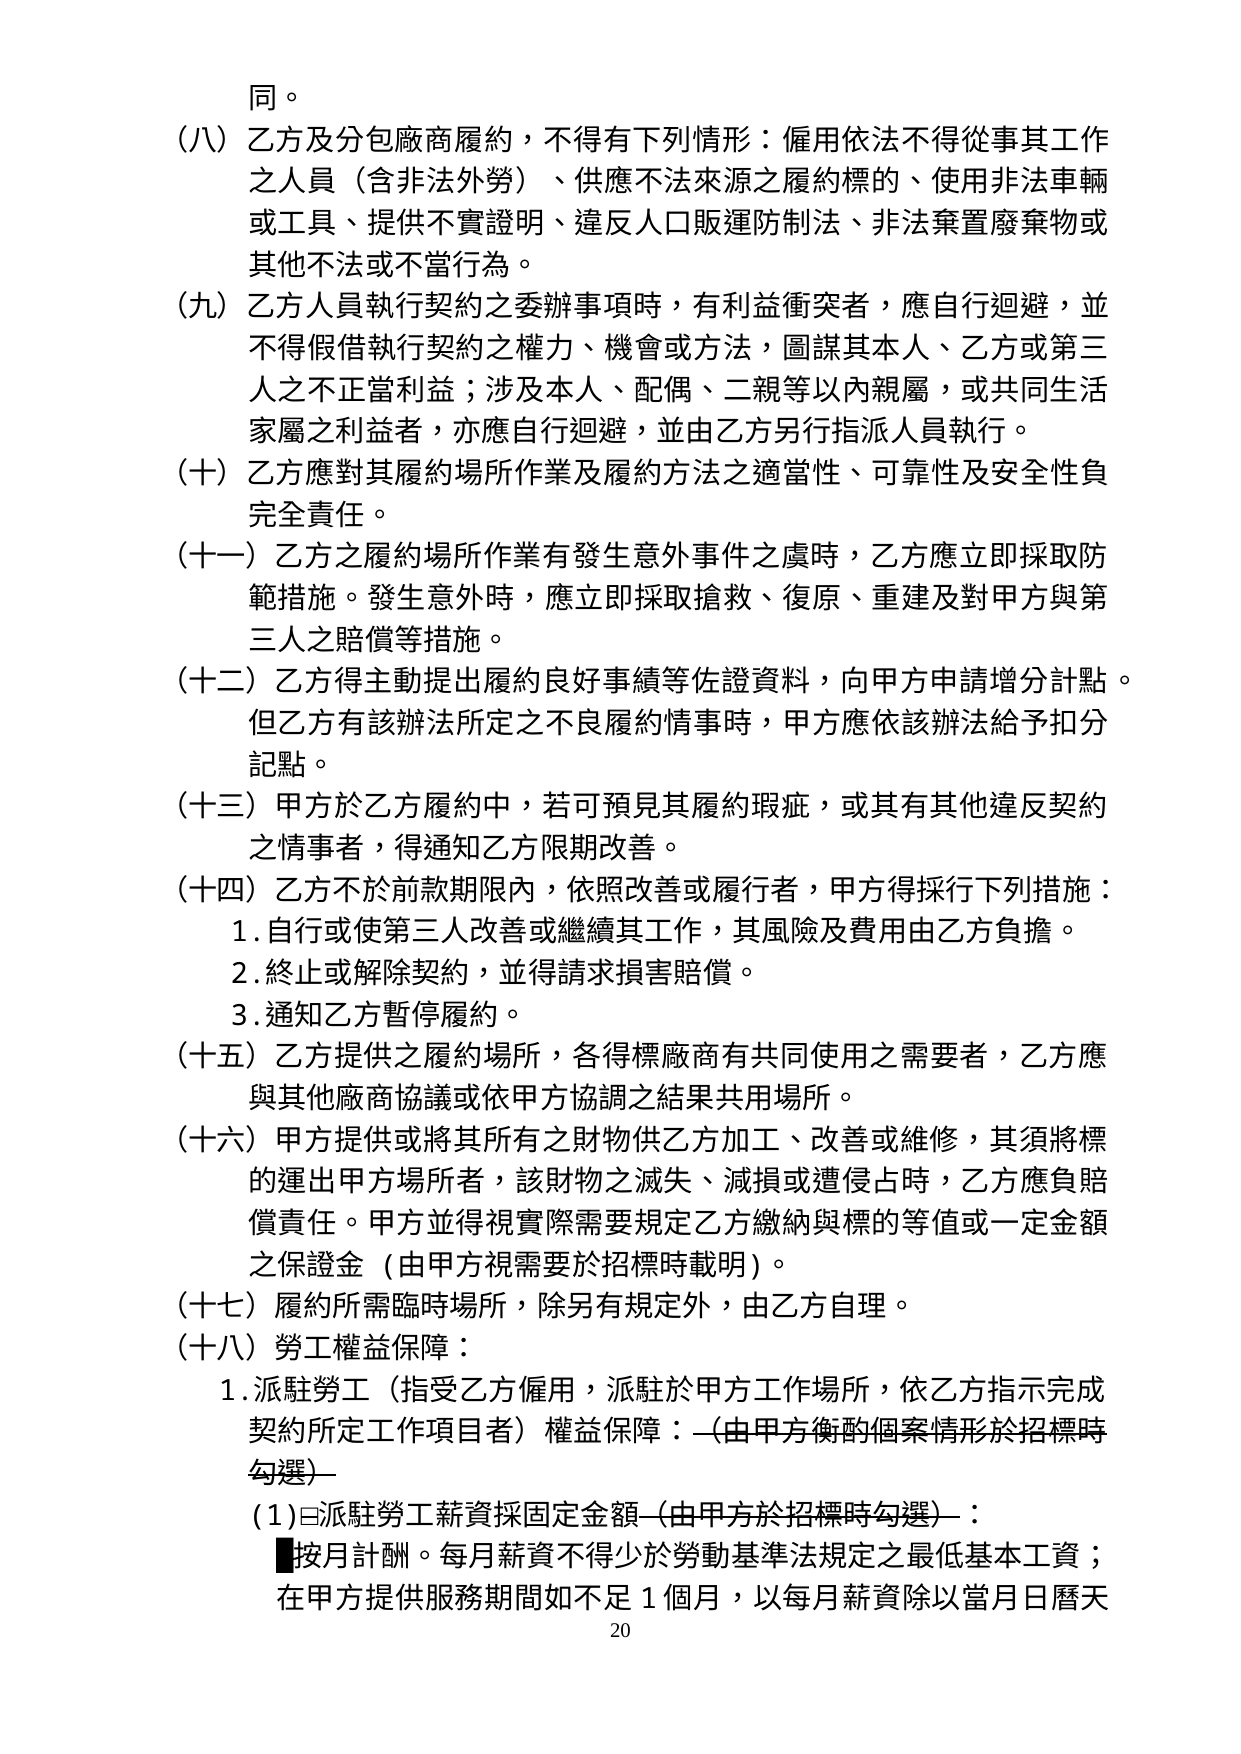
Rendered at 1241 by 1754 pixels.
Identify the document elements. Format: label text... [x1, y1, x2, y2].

list 前目轉包廠商與乙方對甲方負連帶履行及賠償責任。再轉包者，亦同。 [213, 75, 1108, 117]
list 乙方應對其履約場所作業及履約方法之適當性、可靠性及安全性負完全責任。 [159, 450, 1110, 533]
list 乙方提供之履約場所，各得標廠商有共同使用之需要者，乙方應與其他廠商協議或依甲方協調之結果共用場所。 [159, 1033, 1110, 1117]
list 乙方及分包廠商履約，不得有下列情形：僱用依法不得從事其工作之人員（含非法外勞）、供應不法來源之履約標的、使用非法車輛或工具、提供不實證明、違反人口販運防制法、非法棄置廢棄物或其他不法或不當行為。 [159, 117, 1110, 283]
list 甲方提供或將其所有之財物供乙方加工、改善或維修，其須將標的運出甲方場所者，該財物之滅失、減損或遭侵占時，乙方應負賠償責任。甲方並得視實際需要規定乙方繳納與標的等值或一定金額之保證金 (由甲方視需要於招標時載明)。 [159, 1117, 1110, 1283]
list 乙方人員執行契約之委辦事項時，有利益衝突者，應自行迴避，並不得假借執行契約之權力、機會或方法，圖謀其本人、乙方或第三人之不正當利益；涉及本人、配偶、二親等以內親屬，或共同生活家屬之利益者，亦應自行迴避，並由乙方另行指派人員執行。 [159, 283, 1110, 450]
list 乙方得主動提出履約良好事績等佐證資料，向甲方申請增分計點。但乙方有該辦法所定之不良履約情事時，甲方應依該辦法給予扣分記點。 [159, 658, 1110, 783]
list █按月計酬。每月薪資不得少於勞動基準法規定之最低基本工資；在甲方提供服務期間如不足1個月，以每月薪資除以當月日曆天 [276, 1533, 1110, 1617]
list 勞工權益保障： [159, 1325, 1110, 1367]
list 乙方不於前款期限內，依照改善或履行者，甲方得採行下列措施： [159, 867, 1110, 908]
list 乙方之履約場所作業有發生意外事件之虞時，乙方應立即採取防範措施。發生意外時，應立即採取搶救、復原、重建及對甲方與第三人之賠償等措施。 [159, 533, 1110, 658]
list □派駐勞工薪資採固定金額（由甲方於招標時勾選）： [248, 1492, 1110, 1533]
list 履約所需臨時場所，除另有規定外，由乙方自理。 [159, 1283, 1110, 1325]
list 通知乙方暫停履約。 [230, 992, 1110, 1033]
list 自行或使第三人改善或繼續其工作，其風險及費用由乙方負擔。 [230, 908, 1110, 950]
list 甲方於乙方履約中，若可預見其履約瑕疵，或其有其他違反契約之情事者，得通知乙方限期改善。 [159, 783, 1110, 867]
list 終止或解除契約，並得請求損害賠償。 [230, 950, 1110, 992]
list 派駐勞工（指受乙方僱用，派駐於甲方工作場所，依乙方指示完成契約所定工作項目者）權益保障：（由甲方衡酌個案情形於招標時勾選） [218, 1367, 1108, 1492]
